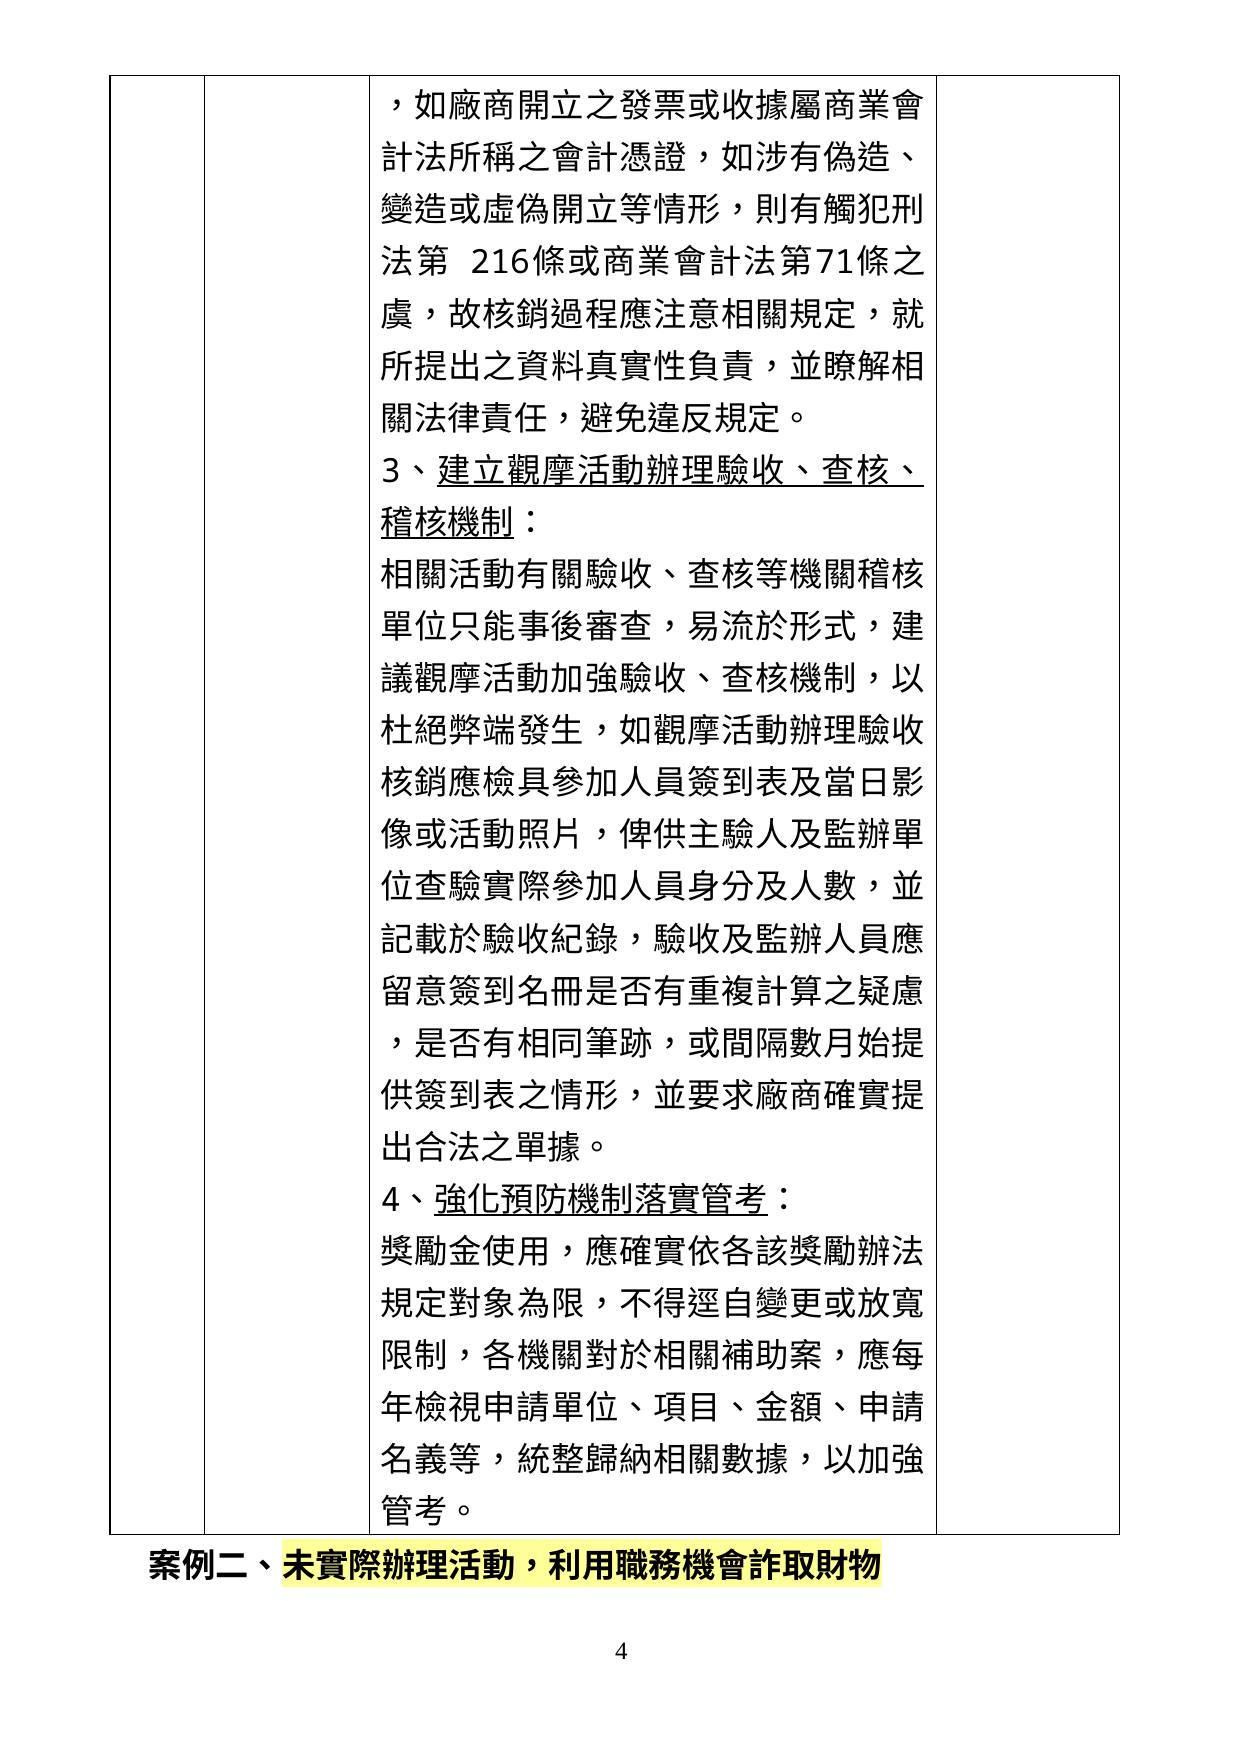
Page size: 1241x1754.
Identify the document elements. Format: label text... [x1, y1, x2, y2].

text 案例二、未實際辦理活動，利用職務機會詐取財物 [149, 1535, 1094, 1587]
table_cell [937, 76, 1119, 1534]
table_cell [205, 76, 369, 1534]
table_cell ，如廠商開立之發票或收據屬商業會計法所稱之會計憑證，如涉有偽造、變造或虛偽開立等情形，則有觸犯刑法第 216條或商業會計法第71條之虞，故核銷過程應注意相關規定，就所提出之資料真實性負責，並瞭解相關法律責任，避免違反規定。 3、建立觀摩活動辦理驗收、查核、稽核機制： 相關活動有關驗收、查核等機關稽核單位只能事後審查，易流於形式，建議觀摩活動加強驗收、查核機制，以杜絕弊端發生，如觀摩活動辦理驗收核銷應檢具參加人員簽到表及當日影像或活動照片，俾供主驗人及監辦單位查驗實際參加人員身分及人數，並記載於驗收紀錄，驗收及監辦人員應留意簽到名冊是否有重複計算之疑慮，是否有相同筆跡，或間隔數月始提供簽到表之情形，並要求廠商確實提出合法之單據。 4、強化預防機制落實管考： 獎勵金使用，應確實依各該獎勵辦法規定對象為限，不得逕自變更或放寬限制，各機關對於相關補助案，應每年檢視申請單位、項目、金額、申請名義等，統整歸納相關數據，以加強管考。 [370, 76, 936, 1534]
table_cell [111, 76, 204, 1534]
